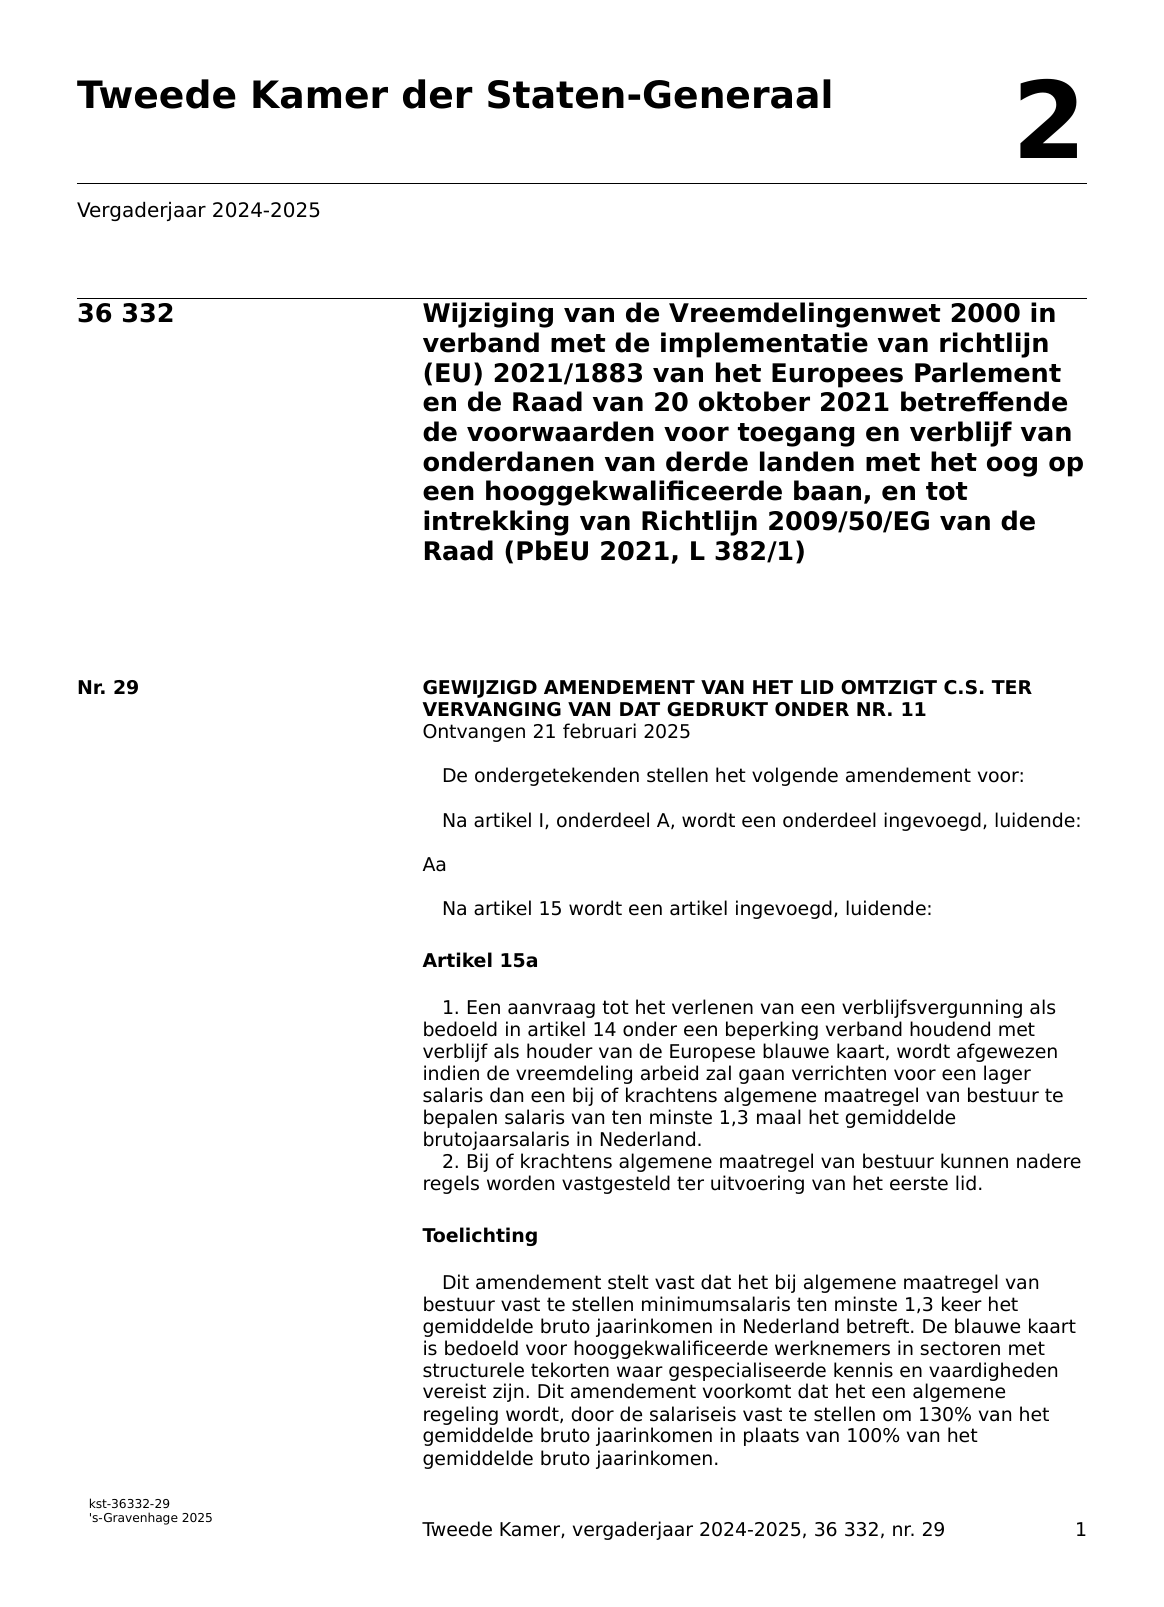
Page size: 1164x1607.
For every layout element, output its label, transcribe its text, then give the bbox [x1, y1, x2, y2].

subtitle Artikel 15a [422, 950, 1087, 972]
text 1. Een aanvraag tot het verlenen van een verblijfsvergunning als bedoeld in artikel 14 onder een beperking verband houdend met verblijf als houder van de Europese blauwe kaart, wordt afgewezen indien de vreemdeling arbeid zal gaan verrichten voor een lager salaris dan een bij of krachtens algemene maatregel van bestuur te bepalen salaris van ten minste 1,3 maal het gemiddelde brutojaarsalaris in Nederland. [422, 997, 1087, 1151]
subtitle Nr. 29 GEWIJZIGD AMENDEMENT VAN HET LID OMTZIGT C.S. TER VERVANGING VAN DAT GEDRUKT ONDER NR. 11 [77, 677, 1087, 721]
text De ondergetekenden stellen het volgende amendement voor: [422, 765, 1087, 787]
text 2. Bij of krachtens algemene maatregel van bestuur kunnen nadere regels worden vastgesteld ter uitvoering van het eerste lid. [422, 1151, 1087, 1194]
text kst-36332-29 [88, 1497, 323, 1511]
subtitle Toelichting [422, 1224, 1087, 1247]
text 's-Gravenhage 2025 [88, 1511, 323, 1525]
text Ontvangen 21 februari 2025 [422, 721, 1087, 743]
text Aa [422, 854, 1087, 876]
text Dit amendement stelt vast dat het bij algemene maatregel van bestuur vast te stellen minimumsalaris ten minste 1,3 keer het gemiddelde bruto jaarinkomen in Nederland betreft. De blauwe kaart is bedoeld voor hooggekwalificeerde werknemers in sectoren met structurele tekorten waar gespecialiseerde kennis en vaardigheden vereist zijn. Dit amendement voorkomt dat het een algemene regeling wordt, door de salariseis vast te stellen om 130% van het gemiddelde bruto jaarinkomen in plaats van 100% van het gemiddelde bruto jaarinkomen. [422, 1272, 1087, 1469]
table_header Tweede Kamer der Staten-Generaal [77, 59, 886, 183]
table_header 2 [886, 59, 1087, 183]
subtitle 36 332 Wijziging van de Vreemdelingenwet 2000 in verband met de implementatie van richtlijn (EU) 2021/1883 van het Europees Parlement en de Raad van 20 oktober 2021 betreffende de voorwaarden voor toegang en verblijf van onderdanen van derde landen met het oog op een hooggekwalificeerde baan, en tot intrekking van Richtlijn 2009/50/EG van de Raad (PbEU 2021, L 382/1) [77, 299, 1087, 566]
table_cell Vergaderjaar 2024-2025 [77, 184, 1087, 298]
text Na artikel 15 wordt een artikel ingevoegd, luidende: [422, 898, 1087, 920]
text Na artikel I, onderdeel A, wordt een onderdeel ingevoegd, luidende: [422, 809, 1087, 831]
